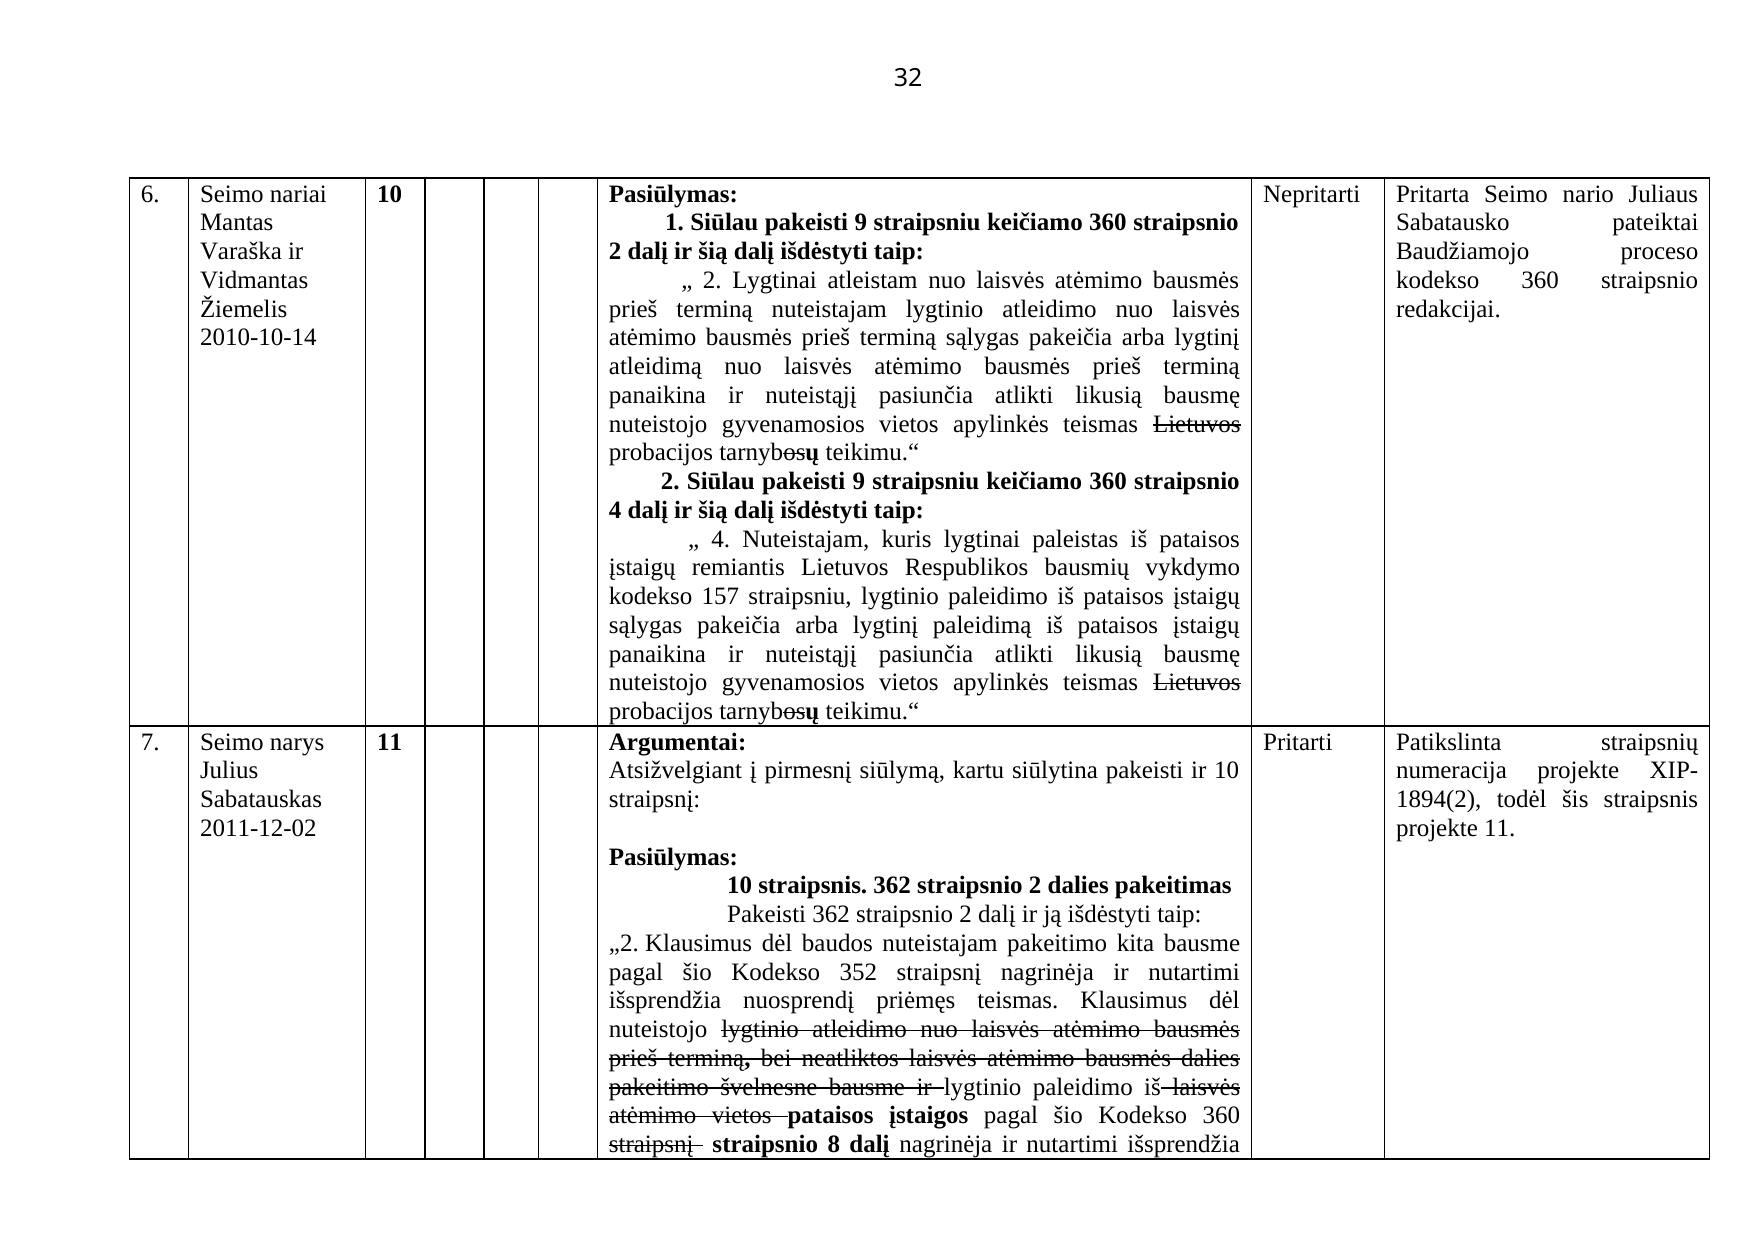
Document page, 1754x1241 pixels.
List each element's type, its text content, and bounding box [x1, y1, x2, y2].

table_cell Pritarta Seimo nario Juliaus Sabatausko pateiktai Baudžiamojo proceso kodekso 360 straipsnio redakcijai. [1385, 179, 1709, 725]
table_cell 6. [130, 179, 188, 725]
table_cell Nepritarti [1252, 179, 1384, 725]
table_cell 7. [130, 727, 188, 1158]
table_cell Seimo nariai Mantas Varaška ir Vidmantas Žiemelis 2010-10-14 [189, 179, 365, 725]
table_cell 10 [366, 179, 424, 725]
table_cell [426, 179, 483, 725]
table_cell [426, 727, 483, 1158]
table_cell [539, 727, 597, 1158]
table_cell [485, 179, 538, 725]
table_cell Patikslinta straipsnių numeracija projekte XIP-1894(2), todėl šis straipsnis projekte 11. [1385, 727, 1709, 1158]
table_cell Pasiūlymas: 1. Siūlau pakeisti 9 straipsniu keičiamo 360 straipsnio 2 dalį ir šią dalį išdėstyti taip: „ 2. Lygtinai atleistam nuo laisvės atėmimo bausmės prieš terminą nuteistajam lygtinio atleidimo nuo laisvės atėmimo bausmės prieš terminą sąlygas pakeičia arba lygtinį atleidimą nuo laisvės atėmimo bausmės prieš terminą panaikina ir nuteistąjį pasiunčia atlikti likusią bausmę nuteistojo gyvenamosios vietos apylinkės teismas Lietuvos probacijos tarnybosų teikimu.“ 2. Siūlau pakeisti 9 straipsniu keičiamo 360 straipsnio 4 dalį ir šią dalį išdėstyti taip: „ 4. Nuteistajam, kuris lygtinai paleistas iš pataisos įstaigų remiantis Lietuvos Respublikos bausmių vykdymo kodekso 157 straipsniu, lygtinio paleidimo iš pataisos įstaigų sąlygas pakeičia arba lygtinį paleidimą iš pataisos įstaigų panaikina ir nuteistąjį pasiunčia atlikti likusią bausmę nuteistojo gyvenamosios vietos apylinkės teismas Lietuvos probacijos tarnybosų teikimu.“ [598, 179, 1251, 725]
table_cell Pritarti [1252, 727, 1384, 1158]
table_cell 11 [366, 727, 424, 1158]
table_cell Seimo narys Julius Sabatauskas 2011-12-02 [189, 727, 365, 1158]
table_cell [485, 727, 538, 1158]
table_cell [539, 179, 597, 725]
table_cell Argumentai: Atsižvelgiant į pirmesnį siūlymą, kartu siūlytina pakeisti ir 10 straipsnį: Pasiūlymas: 10 straipsnis. 362 straipsnio 2 dalies pakeitimas Pakeisti 362 straipsnio 2 dalį ir ją išdėstyti taip: „2. Klausimus dėl baudos nuteistajam pakeitimo kita bausme pagal šio Kodekso 352 straipsnį nagrinėja ir nutartimi išsprendžia nuosprendį priėmęs teismas. Klausimus dėl nuteistojo lygtinio atleidimo nuo laisvės atėmimo bausmės prieš terminą, bei neatliktos laisvės atėmimo bausmės dalies pakeitimo švelnesne bausme ir lygtinio paleidimo iš laisvės atėmimo vietos pataisos įstaigos pagal šio Kodekso 360 straipsnį straipsnio 8 dalį nagrinėja ir nutartimi išsprendžia [598, 727, 1251, 1158]
